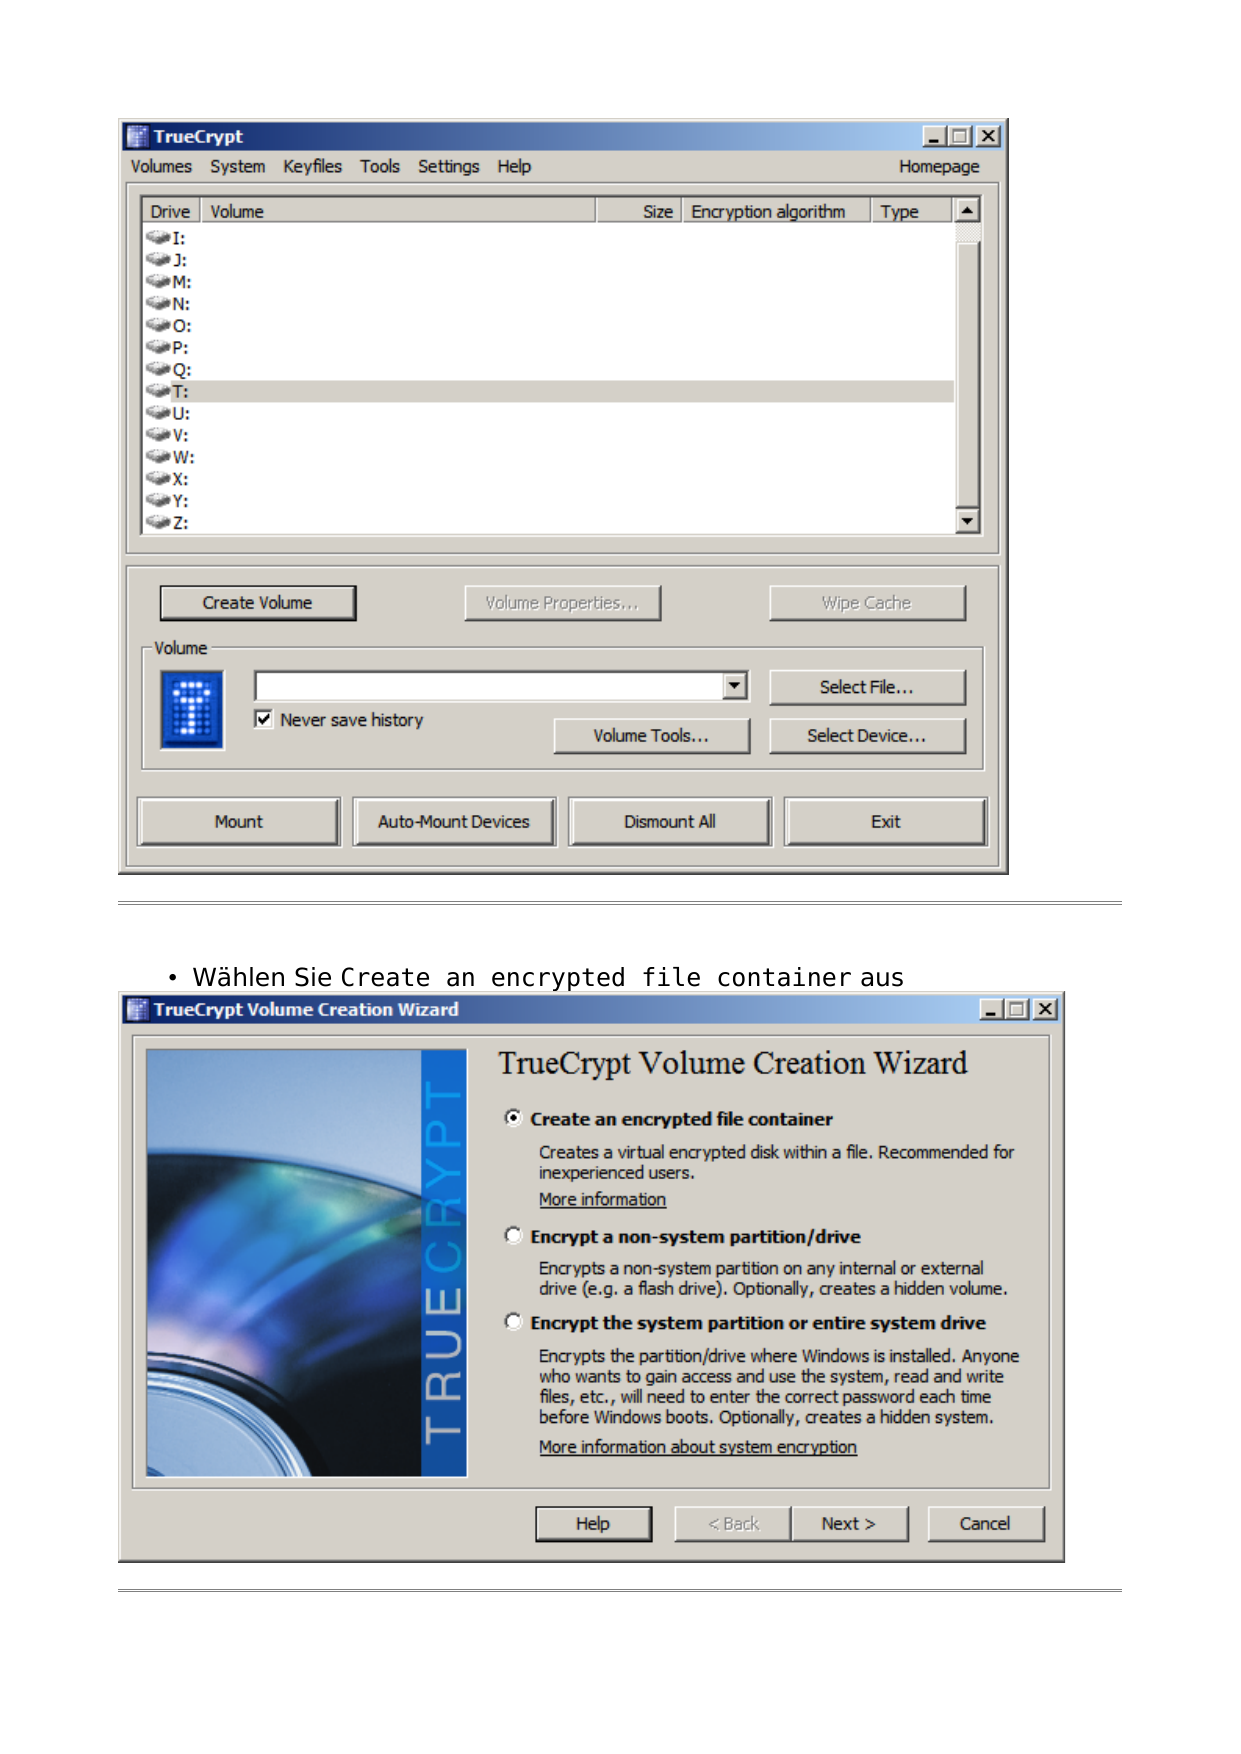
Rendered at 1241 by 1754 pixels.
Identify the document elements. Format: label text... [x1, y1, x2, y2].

list Wählen Sie Create an encrypted file container aus [177, 963, 1122, 992]
picture [118, 991, 1065, 1563]
picture [118, 118, 1009, 875]
